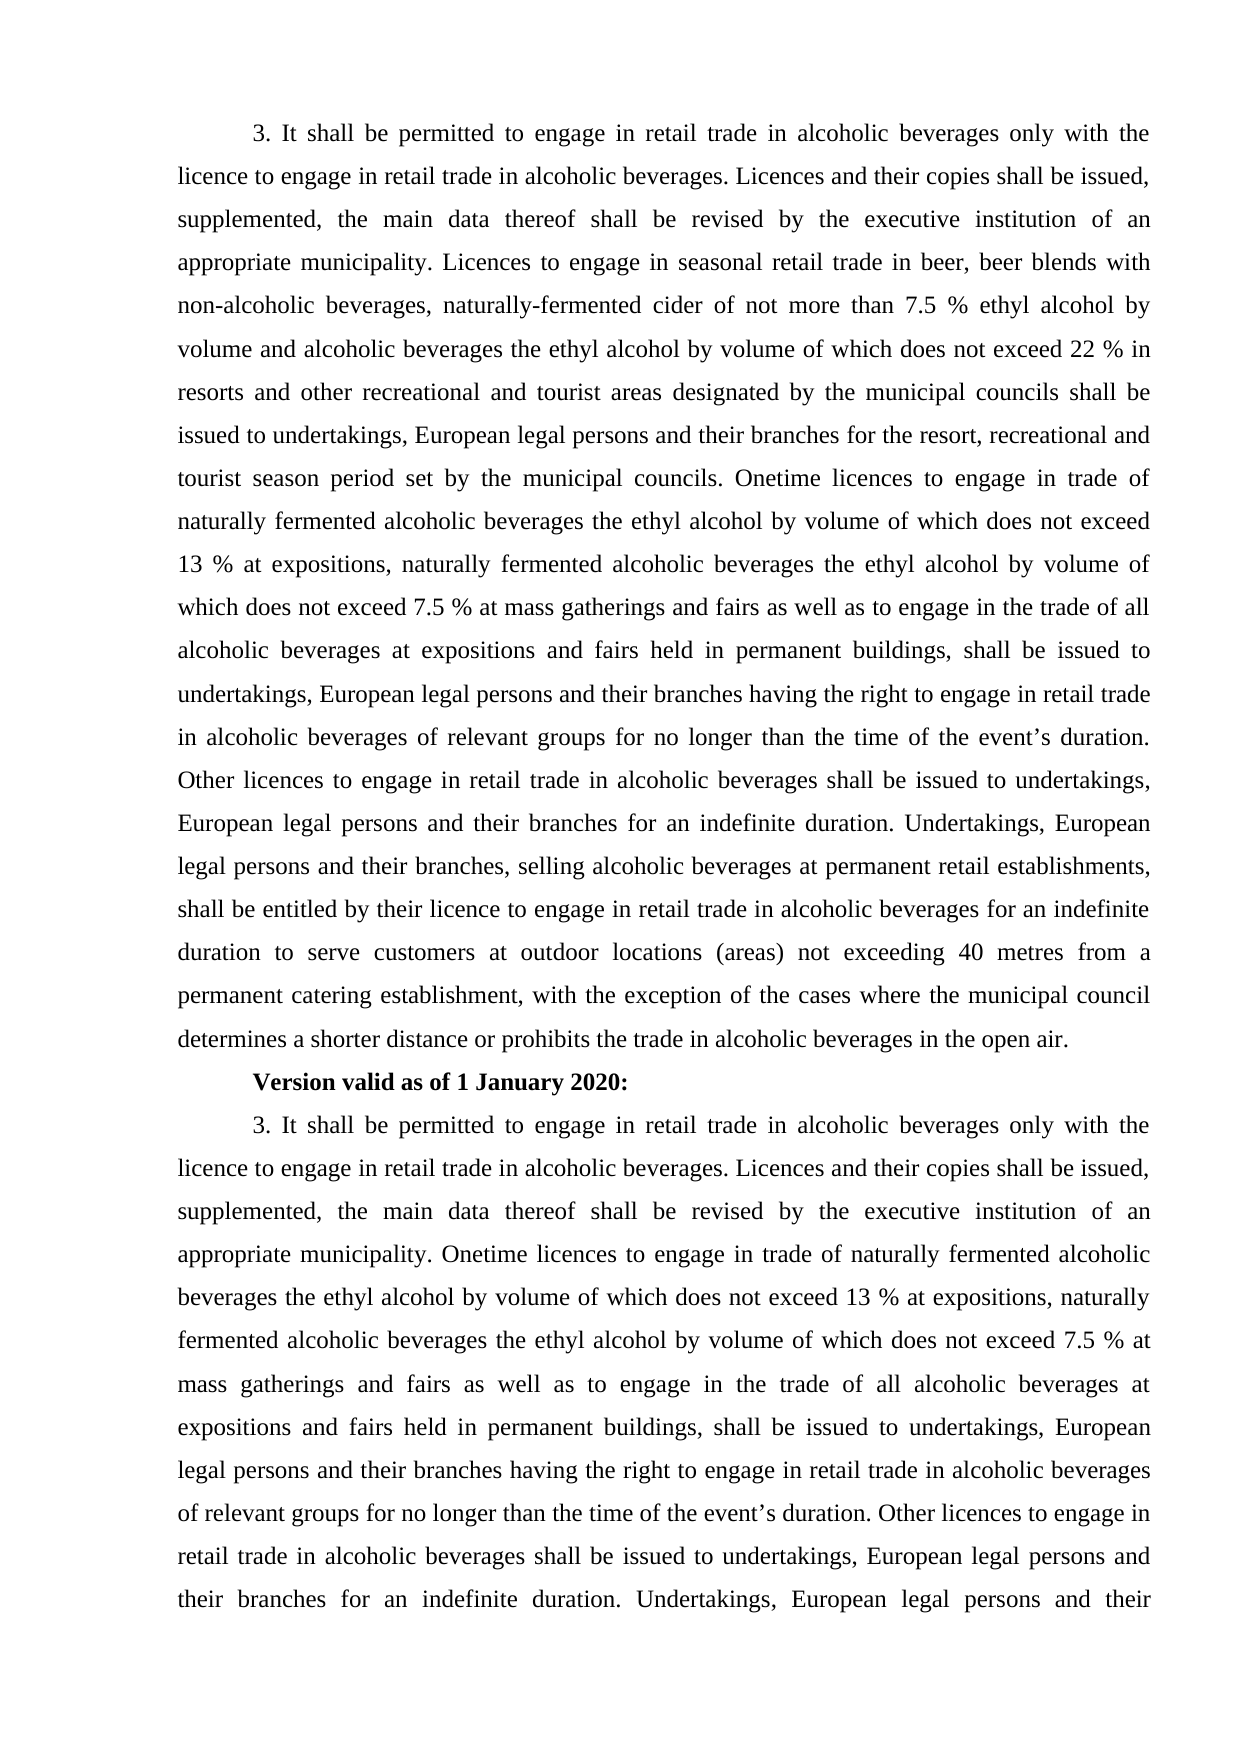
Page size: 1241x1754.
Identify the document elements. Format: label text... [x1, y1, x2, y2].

text 3. It shall be permitted to engage in retail trade in alcoholic beverages only with the licence to engage in retail trade in alcoholic beverages. Licences and their copies shall be issued, supplemented, the main data thereof shall be revised by the executive institution of an appropriate municipality. Licences to engage in seasonal retail trade in beer, beer blends with non-alcoholic beverages, naturally-fermented cider of not more than 7.5 % ethyl alcohol by volume and alcoholic beverages the ethyl alcohol by volume of which does not exceed 22 % in resorts and other recreational and tourist areas designated by the municipal councils shall be issued to undertakings, European legal persons and their branches for the resort, recreational and tourist season period set by the municipal councils. Onetime licences to engage in trade of naturally fermented alcoholic beverages the ethyl alcohol by volume of which does not exceed 13 % at expositions, naturally fermented alcoholic beverages the ethyl alcohol by volume of which does not exceed 7.5 % at mass gatherings and fairs as well as to engage in the trade of all alcoholic beverages at expositions and fairs held in permanent buildings, shall be issued to undertakings, European legal persons and their branches having the right to engage in retail trade in alcoholic beverages of relevant groups for no longer than the time of the event’s duration. Other licences to engage in retail trade in alcoholic beverages shall be issued to undertakings, European legal persons and their branches for an indefinite duration. Undertakings, European legal persons and their branches, selling alcoholic beverages at permanent retail establishments, shall be entitled by their licence to engage in retail trade in alcoholic beverages for an indefinite duration to serve customers at outdoor locations (areas) not exceeding 40 metres from a permanent catering establishment, with the exception of the cases where the municipal council determines a shorter distance or prohibits the trade in alcoholic beverages in the open air. [177, 118, 1152, 1052]
text 3. It shall be permitted to engage in retail trade in alcoholic beverages only with the licence to engage in retail trade in alcoholic beverages. Licences and their copies shall be issued, supplemented, the main data thereof shall be revised by the executive institution of an appropriate municipality. Onetime licences to engage in trade of naturally fermented alcoholic beverages the ethyl alcohol by volume of which does not exceed 13 % at expositions, naturally fermented alcoholic beverages the ethyl alcohol by volume of which does not exceed 7.5 % at mass gatherings and fairs as well as to engage in the trade of all alcoholic beverages at expositions and fairs held in permanent buildings, shall be issued to undertakings, European legal persons and their branches having the right to engage in retail trade in alcoholic beverages of relevant groups for no longer than the time of the event’s duration. Other licences to engage in retail trade in alcoholic beverages shall be issued to undertakings, European legal persons and their branches for an indefinite duration. Undertakings, European legal persons and their [177, 1110, 1152, 1613]
text Version valid as of 1 January 2020: [177, 1067, 1152, 1096]
